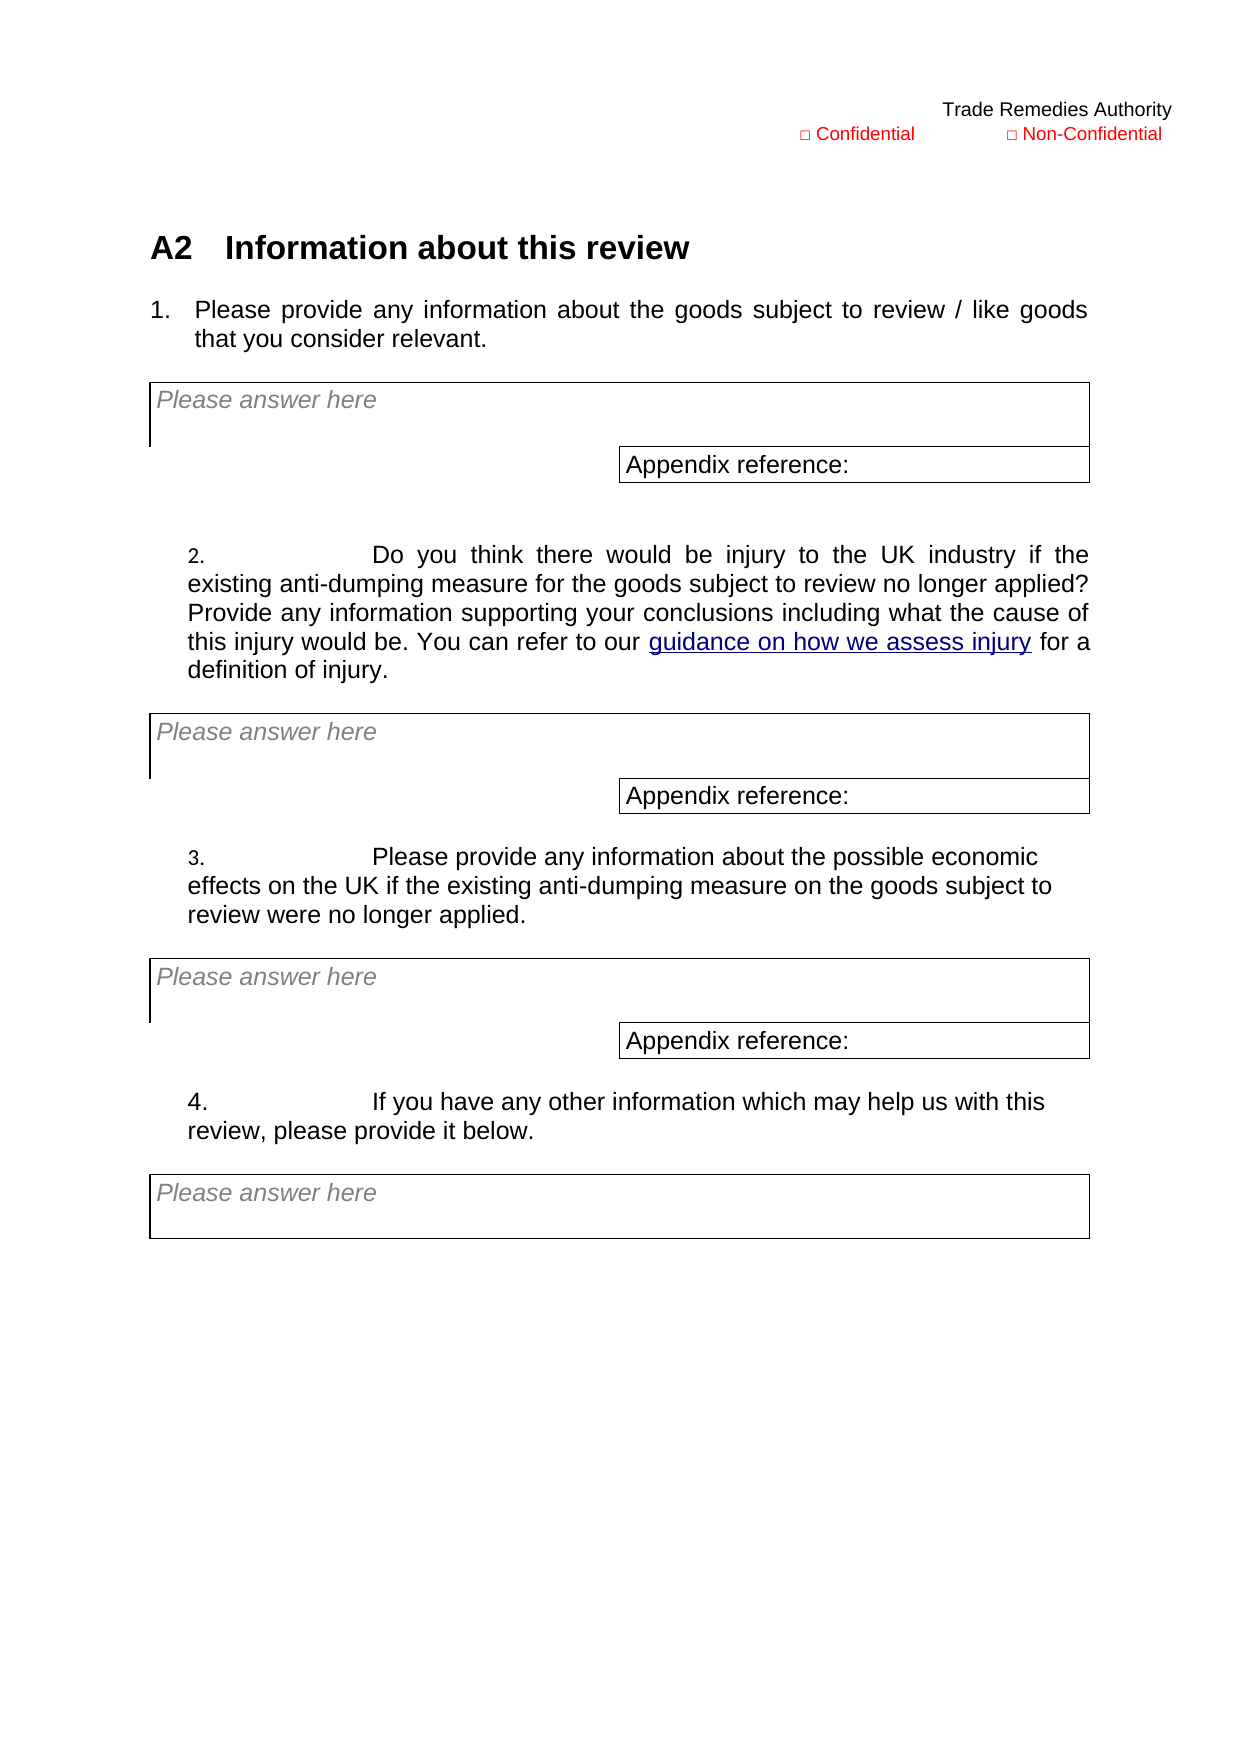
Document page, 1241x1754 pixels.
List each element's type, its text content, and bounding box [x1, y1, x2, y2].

table_cell Appendix reference: [620, 779, 1089, 813]
list Please provide any information about the goods subject to review / like goods that you consider relevant. [150, 295, 1090, 353]
list Do you think there would be injury to the UK industry if the existing anti-dumping measure for the goods subject to review no longer applied? Provide any information supporting your conclusions including what the cause of this injury would be. You can refer to our guidance on how we assess injury for a definition of injury. [187, 540, 1090, 684]
table_header Please answer here [151, 1175, 1089, 1238]
table_cell Appendix reference: [620, 1023, 1089, 1057]
list Please provide any information about the possible economic effects on the UK if the existing anti-dumping measure on the goods subject to review were no longer applied. [187, 842, 1090, 929]
table_cell Appendix reference: [620, 447, 1089, 482]
table_cell [150, 1023, 619, 1057]
subtitle A2 Information about this review [150, 228, 1090, 267]
list If you have any other information which may help us with this review, please provide it below. [187, 1087, 1090, 1145]
table_cell [150, 447, 619, 482]
table_cell [150, 779, 619, 813]
table_header Please answer here [151, 714, 1089, 777]
table_header Please answer here [151, 383, 1089, 446]
table_header Please answer here [151, 959, 1089, 1022]
